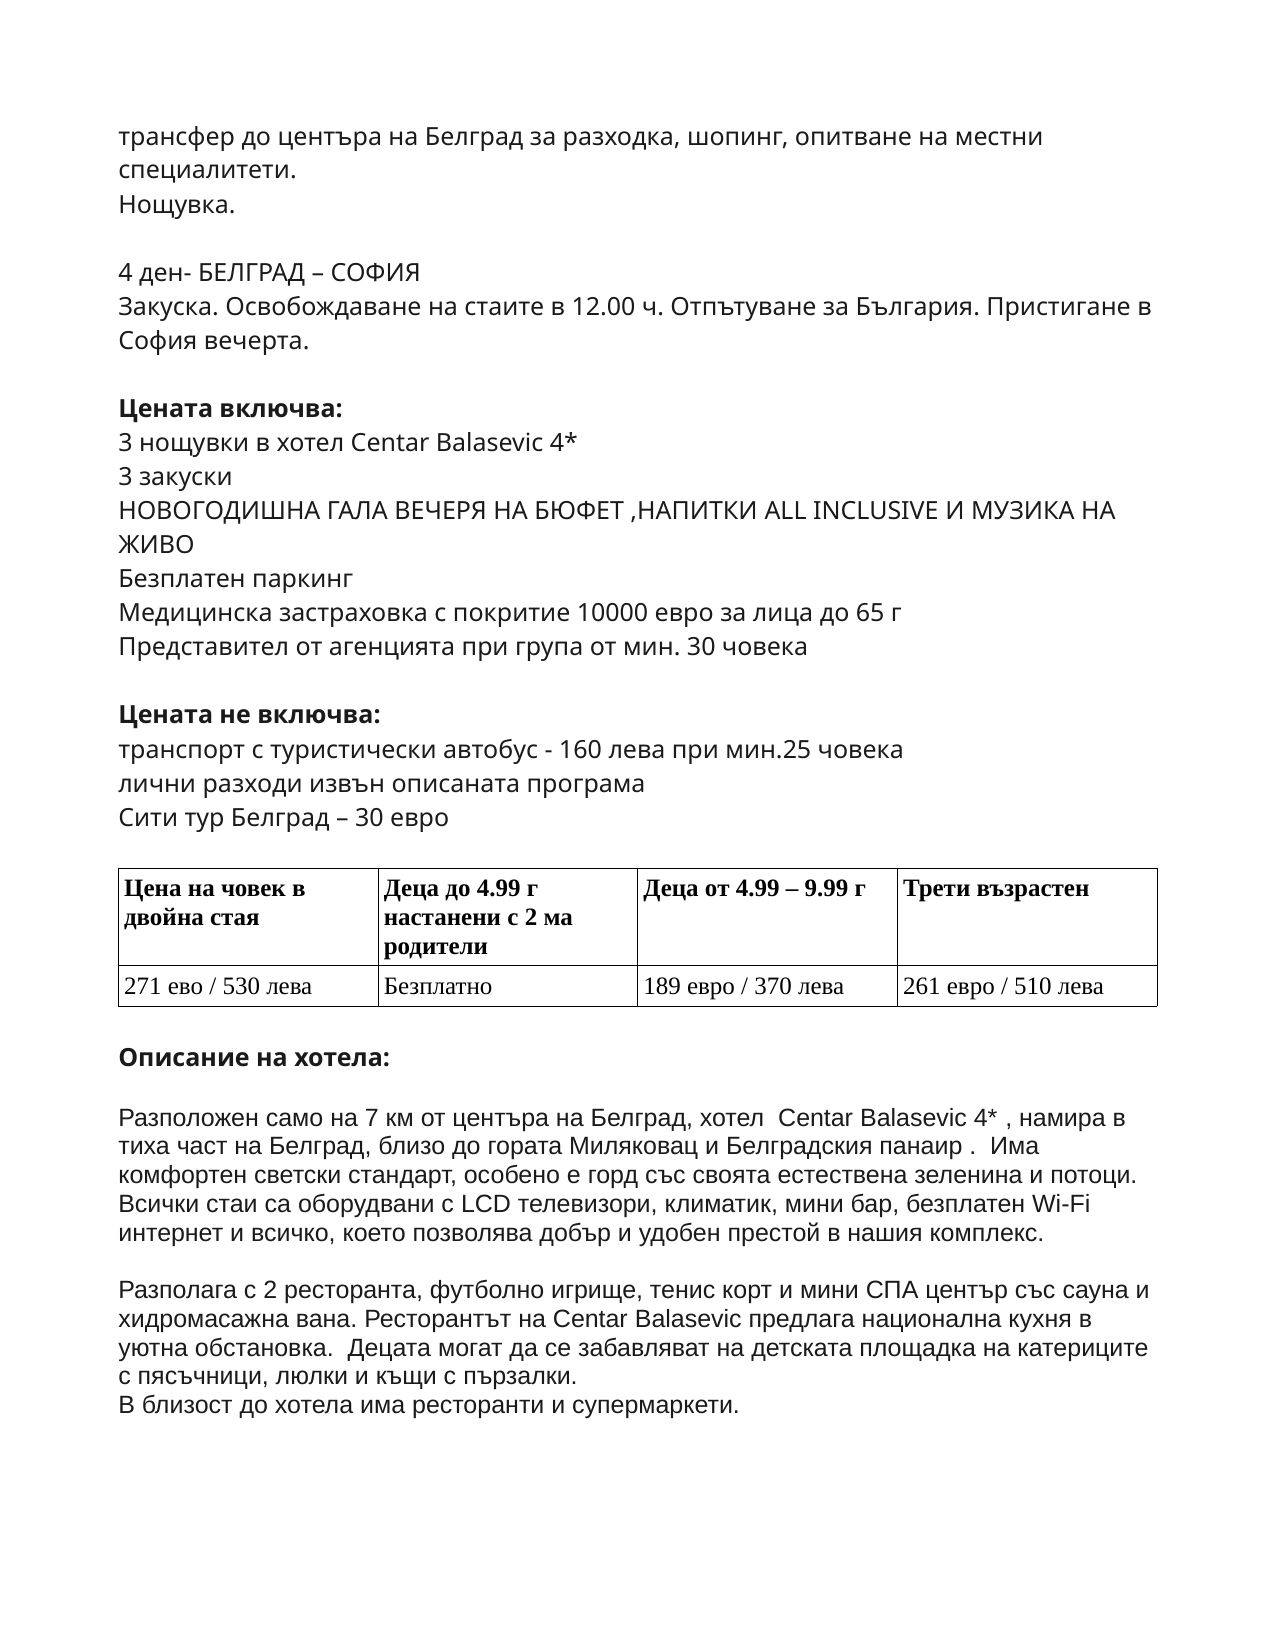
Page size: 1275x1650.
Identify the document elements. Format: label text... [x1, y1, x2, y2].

text Представител от агенцията при група от мин. 30 човека [118, 629, 1157, 663]
table_header Деца до 4.99 г настанени с 2 ма родители [379, 869, 637, 965]
text Сити тур Белград – 30 евро [118, 799, 1157, 833]
text Описание на хотела: [118, 1040, 1157, 1074]
text Всички стаи са оборудвани с LCD телевизори, климатик, мини бар, безплатен Wi-Fi интернет и всичко, което позволява добър и удобен престой в нашия комплекс. [118, 1189, 1157, 1246]
text Нощувка. [118, 186, 1157, 220]
text Цената включва: [118, 391, 1157, 425]
table_header Деца от 4.99 – 9.99 г [638, 869, 897, 965]
text Медицинска застраховка с покритие 10000 евро за лица до 65 г [118, 595, 1157, 629]
table_header Трети възрастен [898, 869, 1157, 965]
text 4 ден- БЕЛГРАД – СОФИЯ [118, 254, 1157, 288]
table_cell Безплатно [379, 966, 637, 1006]
table_cell 189 евро / 370 лева [638, 966, 897, 1006]
text НОВОГОДИШНА ГАЛА ВЕЧЕРЯ НА БЮФЕТ ,НАПИТКИ ALL INCLUSIVE И МУЗИКА НА ЖИВО [118, 493, 1157, 561]
text Закуска. Освобождаване на стаите в 12.00 ч. Отпътуване за България. Пристигане в София вечерта. [118, 288, 1157, 357]
text 3 закуски [118, 459, 1157, 493]
text Разположен само на 7 км от центъра на Белград, хотел Centar Balasevic 4* , намира в тиха част на Белград, близо до гората Миляковац и Белградския панаир . Има комфортен светски стандарт, особено е горд със своята естествена зеленина и потоци. [118, 1103, 1157, 1189]
text Цената не включва: [118, 697, 1157, 731]
text Разполага с 2 ресторанта, футболно игрище, тенис корт и мини СПА център със сауна и хидромасажна вана. Ресторантът на Centar Balasevic предлага национална кухня в уютна обстановка. Децата могат да се забавляват на детската площадка на катериците с пясъчници, люлки и къщи с пързалки. [118, 1275, 1157, 1390]
text трансфер до центъра на Белград за разходка, шопинг, опитване на местни специалитети. [118, 118, 1157, 186]
table_header Цена на човек в двойна стая [119, 869, 378, 965]
text Безплатен паркинг [118, 561, 1157, 595]
text лични разходи извън описаната програма [118, 765, 1157, 799]
text В близост до хотела има ресторанти и супермаркети. [118, 1390, 1157, 1419]
table_cell 261 евро / 510 лева [898, 966, 1157, 1006]
table_cell 271 ево / 530 лева [119, 966, 378, 1006]
text 3 нощувки в хотел Centar Balasevic 4* [118, 425, 1157, 459]
text транспорт с туристически автобус - 160 лева при мин.25 човека [118, 731, 1157, 765]
